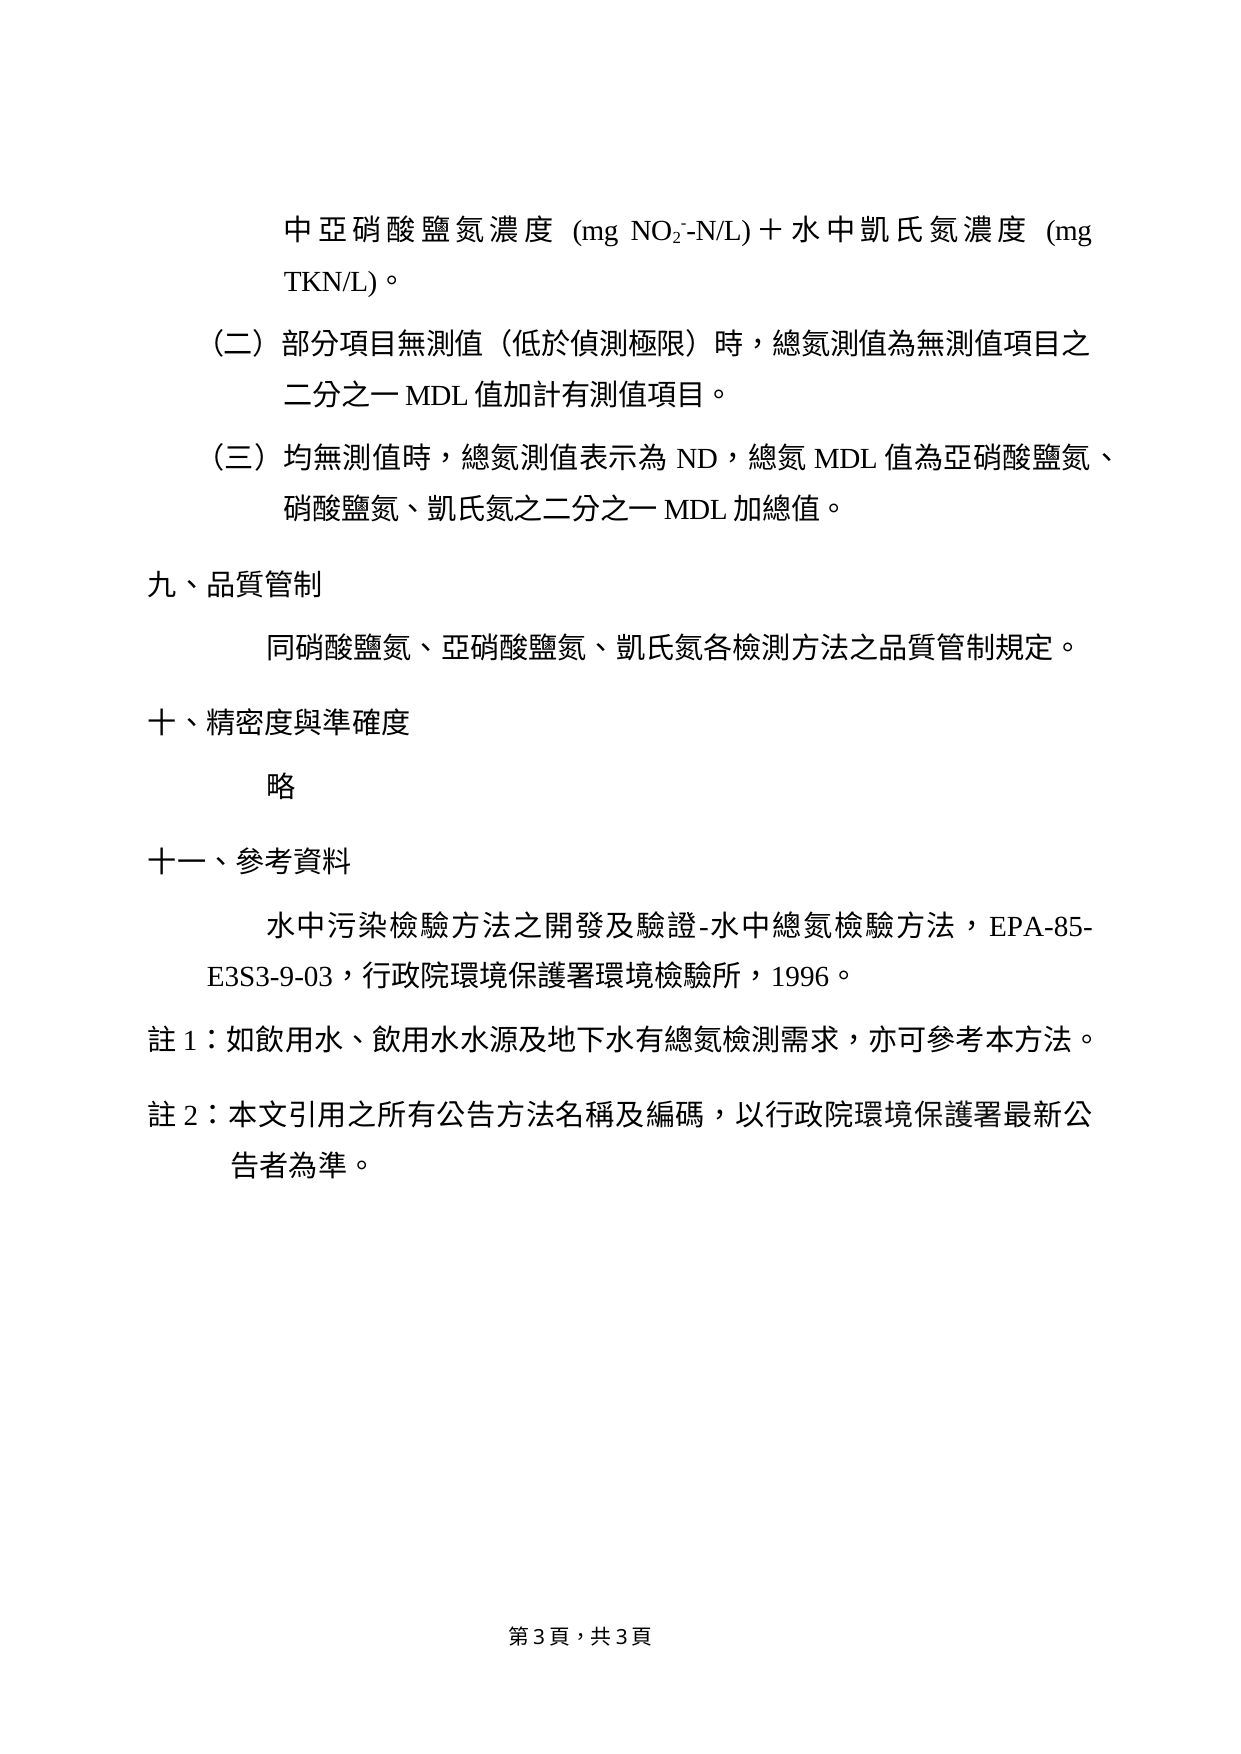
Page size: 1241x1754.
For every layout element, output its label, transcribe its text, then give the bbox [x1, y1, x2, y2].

text 同硝酸鹽氮、亞硝酸鹽氮、凱氏氮各檢測方法之品質管制規定。 [207, 624, 1093, 667]
text 九、品質管制 [148, 561, 1093, 603]
text （二）部分項目無測值（低於偵測極限）時，總氮測值為無測值項目之二分之一MDL值加計有測值項目。 [195, 321, 1093, 414]
text （三）均無測值時，總氮測值表示為ND，總氮MDL值為亞硝酸鹽氮、硝酸鹽氮、凱氏氮之二分之一MDL加總值。 [195, 434, 1093, 528]
text 略 [207, 763, 1093, 806]
text 水中污染檢驗方法之開發及驗證-水中總氮檢驗方法，EPA-85-E3S3-9-03，行政院環境保護署環境檢驗所，1996。 [207, 902, 1093, 995]
text 中亞硝酸鹽氮濃度 (mg NO2--N/L)＋水中凱氏氮濃度 (mg TKN/L)。 [195, 207, 1093, 300]
text 註2：本文引用之所有公告方法名稱及編碼，以行政院環境保護署最新公告者為準。 [148, 1092, 1093, 1185]
text 註1：如飲用水、飲用水水源及地下水有總氮檢測需求，亦可參考本方法。 [148, 1016, 1093, 1058]
text 十一、參考資料 [148, 839, 1093, 881]
text 十、精密度與準確度 [148, 700, 1093, 742]
